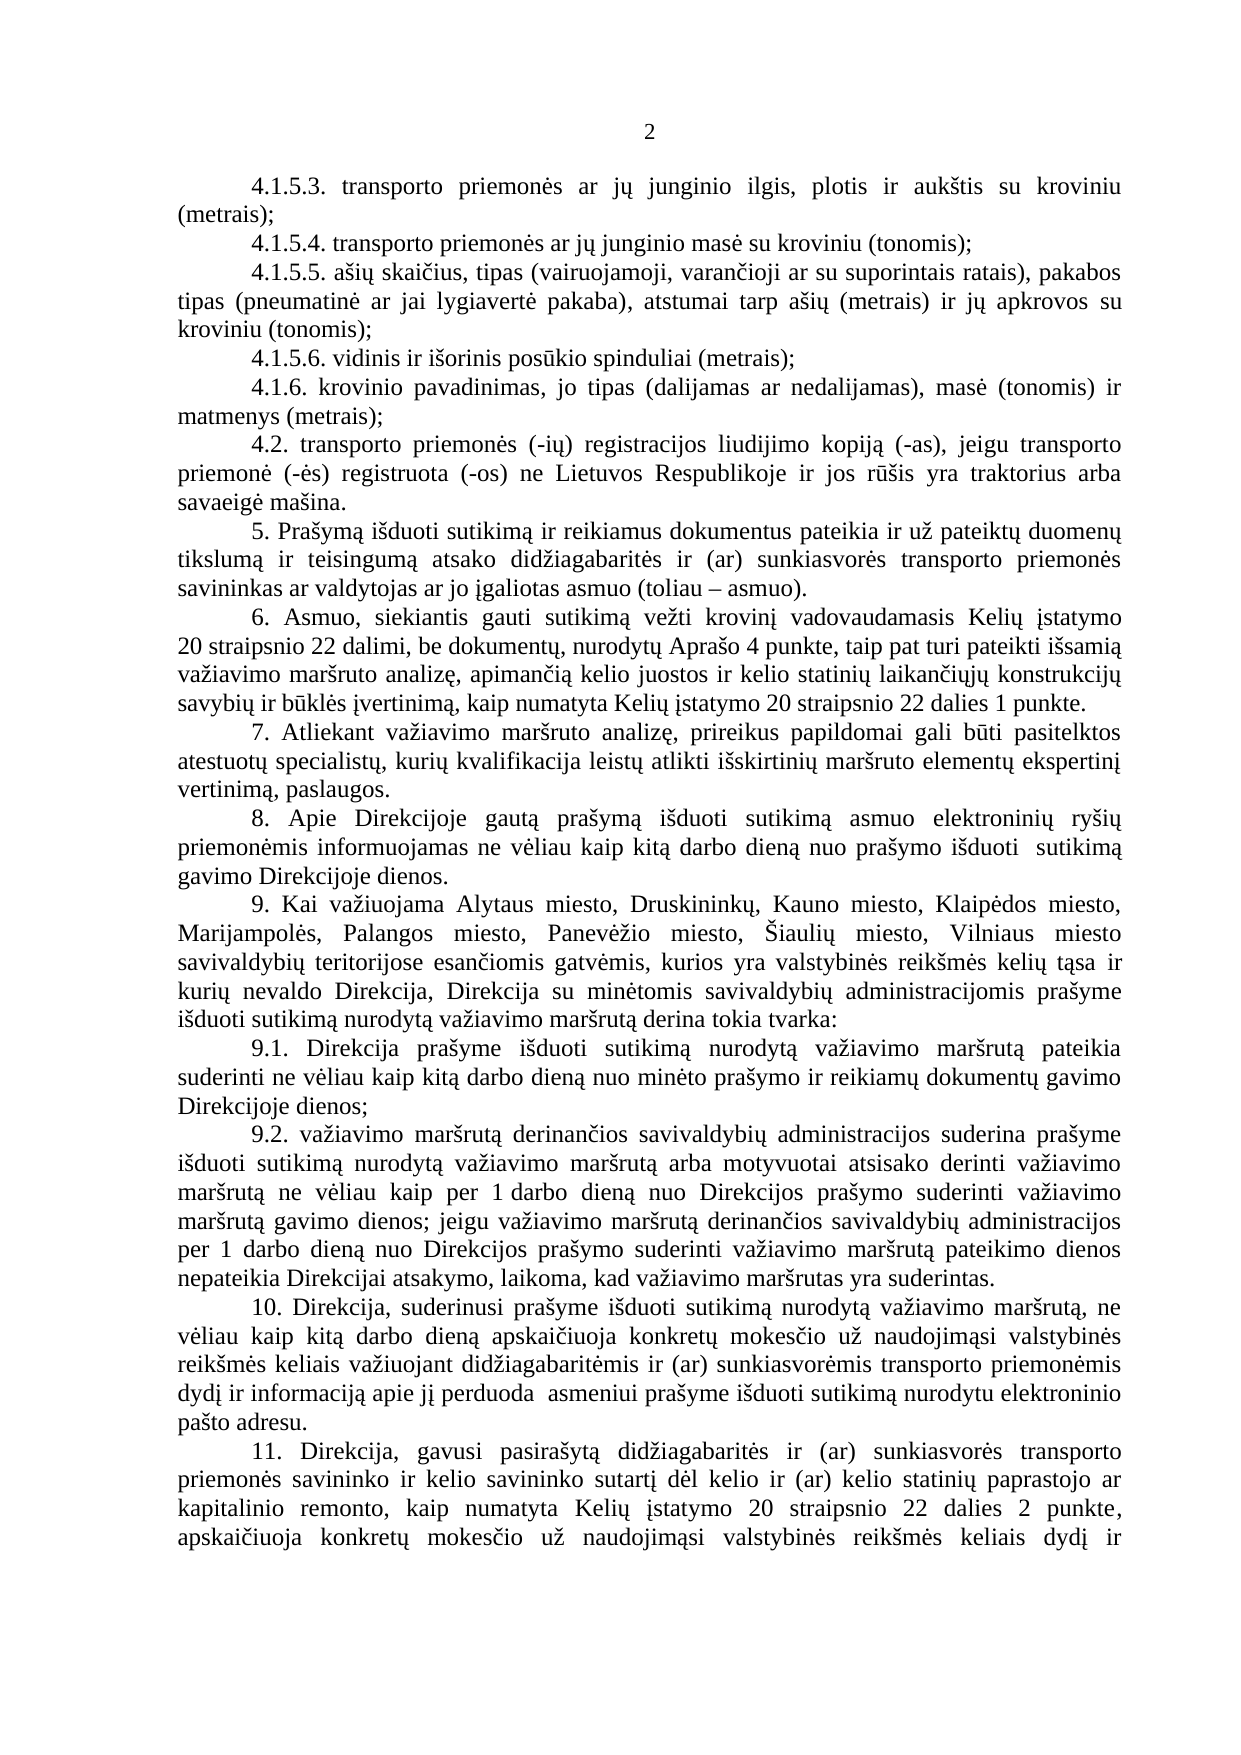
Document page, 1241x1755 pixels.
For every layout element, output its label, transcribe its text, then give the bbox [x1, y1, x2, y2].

text 8. Apie Direkcijoje gautą prašymą išduoti sutikimą asmuo elektroninių ryšių priemonėmis informuojamas ne vėliau kaip kitą darbo dieną nuo prašymo išduoti sutikimą gavimo Direkcijoje dienos. [177, 803, 1122, 889]
text 6. Asmuo, siekiantis gauti sutikimą vežti krovinį vadovaudamasis Kelių įstatymo 20 straipsnio 22 dalimi, be dokumentų, nurodytų Aprašo 4 punkte, taip pat turi pateikti išsamią važiavimo maršruto analizę, apimančią kelio juostos ir kelio statinių laikančiųjų konstrukcijų savybių ir būklės įvertinimą, kaip numatyta Kelių įstatymo 20 straipsnio 22 dalies 1 punkte. [177, 602, 1122, 717]
text 9.1. Direkcija prašyme išduoti sutikimą nurodytą važiavimo maršrutą pateikia suderinti ne vėliau kaip kitą darbo dieną nuo minėto prašymo ir reikiamų dokumentų gavimo Direkcijoje dienos; [177, 1033, 1122, 1119]
text 4.2. transporto priemonės (-ių) registracijos liudijimo kopiją (-as), jeigu transporto priemonė (-ės) registruota (-os) ne Lietuvos Respublikoje ir jos rūšis yra traktorius arba savaeigė mašina. [177, 429, 1122, 516]
text 4.1.5.3. transporto priemonės ar jų junginio ilgis, plotis ir aukštis su kroviniu (metrais); [177, 171, 1122, 228]
text 4.1.5.6. vidinis ir išorinis posūkio spinduliai (metrais); [177, 343, 1122, 372]
text 4.1.5.4. transporto priemonės ar jų junginio masė su kroviniu (tonomis); [177, 228, 1122, 257]
text 10. Direkcija, suderinusi prašyme išduoti sutikimą nurodytą važiavimo maršrutą, ne vėliau kaip kitą darbo dieną apskaičiuoja konkretų mokesčio už naudojimąsi valstybinės reikšmės keliais važiuojant didžiagabaritėmis ir (ar) sunkiasvorėmis transporto priemonėmis dydį ir informaciją apie jį perduoda asmeniui prašyme išduoti sutikimą nurodytu elektroninio pašto adresu. [177, 1292, 1122, 1436]
text 11. Direkcija, gavusi pasirašytą didžiagabaritės ir (ar) sunkiasvorės transporto priemonės savininko ir kelio savininko sutartį dėl kelio ir (ar) kelio statinių paprastojo ar kapitalinio remonto, kaip numatyta Kelių įstatymo 20 straipsnio 22 dalies 2 punkte, apskaičiuoja konkretų mokesčio už naudojimąsi valstybinės reikšmės keliais dydį ir [177, 1436, 1122, 1551]
text 9.2. važiavimo maršrutą derinančios savivaldybių administracijos suderina prašyme išduoti sutikimą nurodytą važiavimo maršrutą arba motyvuotai atsisako derinti važiavimo maršrutą ne vėliau kaip per 1 darbo dieną nuo Direkcijos prašymo suderinti važiavimo maršrutą gavimo dienos; jeigu važiavimo maršrutą derinančios savivaldybių administracijos per 1 darbo dieną nuo Direkcijos prašymo suderinti važiavimo maršrutą pateikimo dienos nepateikia Direkcijai atsakymo, laikoma, kad važiavimo maršrutas yra suderintas. [177, 1119, 1122, 1292]
text 4.1.6. krovinio pavadinimas, jo tipas (dalijamas ar nedalijamas), masė (tonomis) ir matmenys (metrais); [177, 372, 1122, 429]
text 9. Kai važiuojama Alytaus miesto, Druskininkų, Kauno miesto, Klaipėdos miesto, Marijampolės, Palangos miesto, Panevėžio miesto, Šiaulių miesto, Vilniaus miesto savivaldybių teritorijose esančiomis gatvėmis, kurios yra valstybinės reikšmės kelių tąsa ir kurių nevaldo Direkcija, Direkcija su minėtomis savivaldybių administracijomis prašyme išduoti sutikimą nurodytą važiavimo maršrutą derina tokia tvarka: [177, 889, 1122, 1033]
text 4.1.5.5. ašių skaičius, tipas (vairuojamoji, varančioji ar su suporintais ratais), pakabos tipas (pneumatinė ar jai lygiavertė pakaba), atstumai tarp ašių (metrais) ir jų apkrovos su kroviniu (tonomis); [177, 257, 1122, 343]
text 7. Atliekant važiavimo maršruto analizę, prireikus papildomai gali būti pasitelktos atestuotų specialistų, kurių kvalifikacija leistų atlikti išskirtinių maršruto elementų ekspertinį vertinimą, paslaugos. [177, 717, 1122, 803]
text 5. Prašymą išduoti sutikimą ir reikiamus dokumentus pateikia ir už pateiktų duomenų tikslumą ir teisingumą atsako didžiagabaritės ir (ar) sunkiasvorės transporto priemonės savininkas ar valdytojas ar jo įgaliotas asmuo (toliau – asmuo). [177, 516, 1122, 602]
